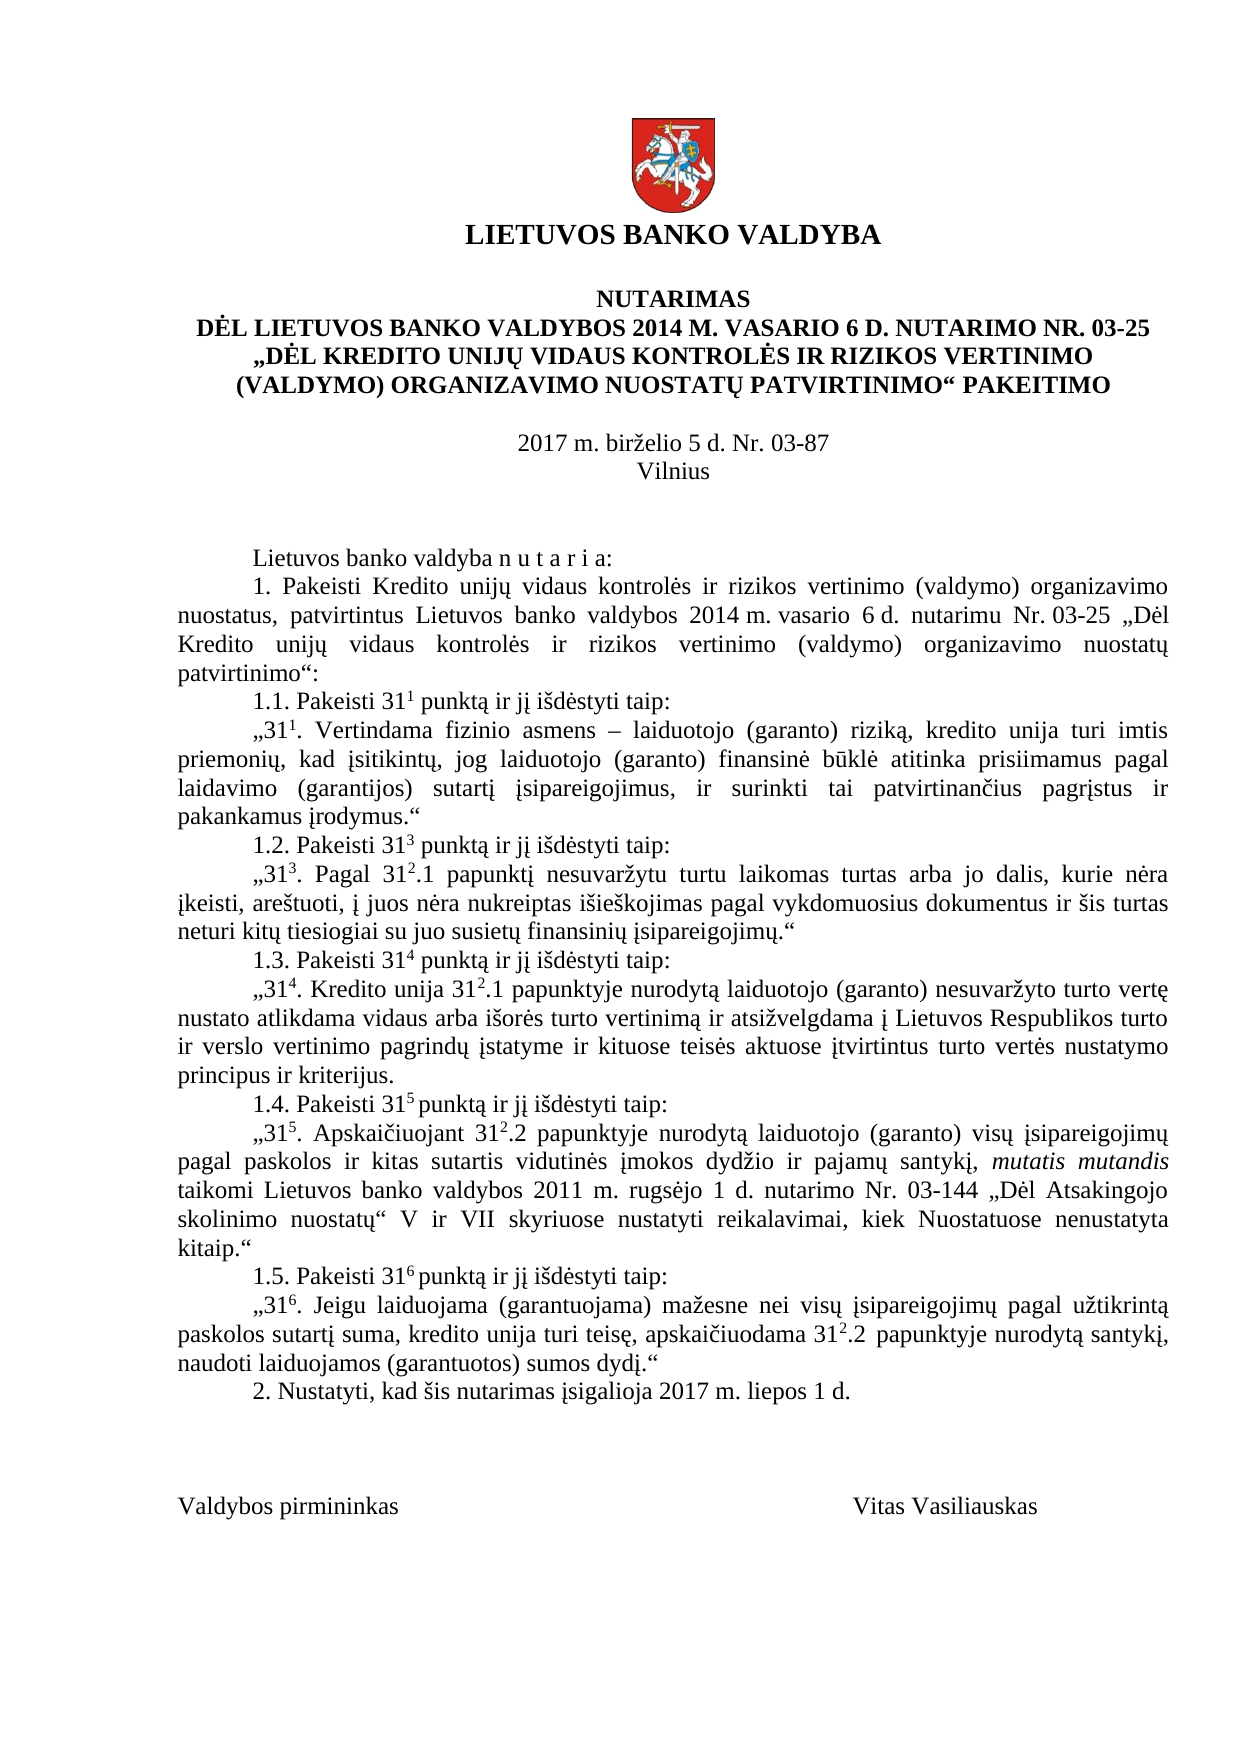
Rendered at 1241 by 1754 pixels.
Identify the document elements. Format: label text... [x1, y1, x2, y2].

text LIETUVOS BANKO VALDYBA [177, 217, 1169, 250]
text NUTARIMAS [177, 284, 1169, 313]
text 1.3. Pakeisti 314 punktą ir jį išdėstyti taip: [177, 945, 1169, 974]
text „313. Pagal 312.1 papunktį nesuvaržytu turtu laikomas turtas arba jo dalis, kurie nėra įkeisti, areštuoti, į juos nėra nukreiptas išieškojimas pagal vykdomuosius dokumentus ir šis turtas neturi kitų tiesiogiai su juo susietų finansinių įsipareigojimų.“ [177, 859, 1169, 945]
text „311. Vertindama fizinio asmens – laiduotojo (garanto) riziką, kredito unija turi imtis priemonių, kad įsitikintų, jog laiduotojo (garanto) finansinė būklė atitinka prisiimamus pagal laidavimo (garantijos) sutartį įsipareigojimus, ir surinkti tai patvirtinančius pagrįstus ir pakankamus įrodymus.“ [177, 715, 1169, 830]
text Lietuvos banko valdyba n u t a r i a: [177, 543, 1169, 571]
text „314. Kredito unija 312.1 papunktyje nurodytą laiduotojo (garanto) nesuvaržyto turto vertę nustato atlikdama vidaus arba išorės turto vertinimą ir atsižvelgdama į Lietuvos Respublikos turto ir verslo vertinimo pagrindų įstatyme ir kituose teisės aktuose įtvirtintus turto vertės nustatymo principus ir kriterijus. [177, 974, 1169, 1089]
text 2017 m. birželio 5 d. Nr. 03-87 [177, 428, 1169, 456]
text 1. Pakeisti Kredito unijų vidaus kontrolės ir rizikos vertinimo (valdymo) organizavimo nuostatus, patvirtintus Lietuvos banko valdybos 2014 m. vasario 6 d. nutarimu Nr. 03-25 „Dėl Kredito unijų vidaus kontrolės ir rizikos vertinimo (valdymo) organizavimo nuostatų patvirtinimo“: [177, 571, 1169, 686]
text 1.5. Pakeisti 316 punktą ir jį išdėstyti taip: [177, 1261, 1169, 1290]
text „315. Apskaičiuojant 312.2 papunktyje nurodytą laiduotojo (garanto) visų įsipareigojimų pagal paskolos ir kitas sutartis vidutinės įmokos dydžio ir pajamų santykį, mutatis mutandis taikomi Lietuvos banko valdybos 2011 m. rugsėjo 1 d. nutarimo Nr. 03-144 „Dėl Atsakingojo skolinimo nuostatų“ V ir VII skyriuose nustatyti reikalavimai, kiek Nuostatuose nenustatyta kitaip.“ [177, 1118, 1169, 1261]
text 1.2. Pakeisti 313 punktą ir jį išdėstyti taip: [177, 830, 1169, 859]
text 1.1. Pakeisti 311 punktą ir jį išdėstyti taip: [177, 686, 1169, 715]
text „316. Jeigu laiduojama (garantuojama) mažesne nei visų įsipareigojimų pagal užtikrintą paskolos sutartį suma, kredito unija turi teisę, apskaičiuodama 312.2 papunktyje nurodytą santykį, naudoti laiduojamos (garantuotos) sumos dydį.“ [177, 1290, 1169, 1376]
text Vilnius [177, 456, 1169, 485]
text DĖL LIETUVOS BANKO VALDYBOS 2014 M. VASARIO 6 D. NUTARIMO NR. 03-25 „DĖL KREDITO UNIJŲ VIDAUS KONTROLĖS IR RIZIKOS VERTINIMO (VALDYMO) ORGANIZAVIMO NUOSTATŲ PATVIRTINIMO“ paKEITIMO [177, 313, 1169, 399]
text 1.4. Pakeisti 315 punktą ir jį išdėstyti taip: [177, 1089, 1169, 1118]
text 2. Nustatyti, kad šis nutarimas įsigalioja 2017 m. liepos 1 d. [177, 1376, 1169, 1405]
text Valdybos pirmininkas Vitas Vasiliauskas [177, 1491, 1169, 1520]
